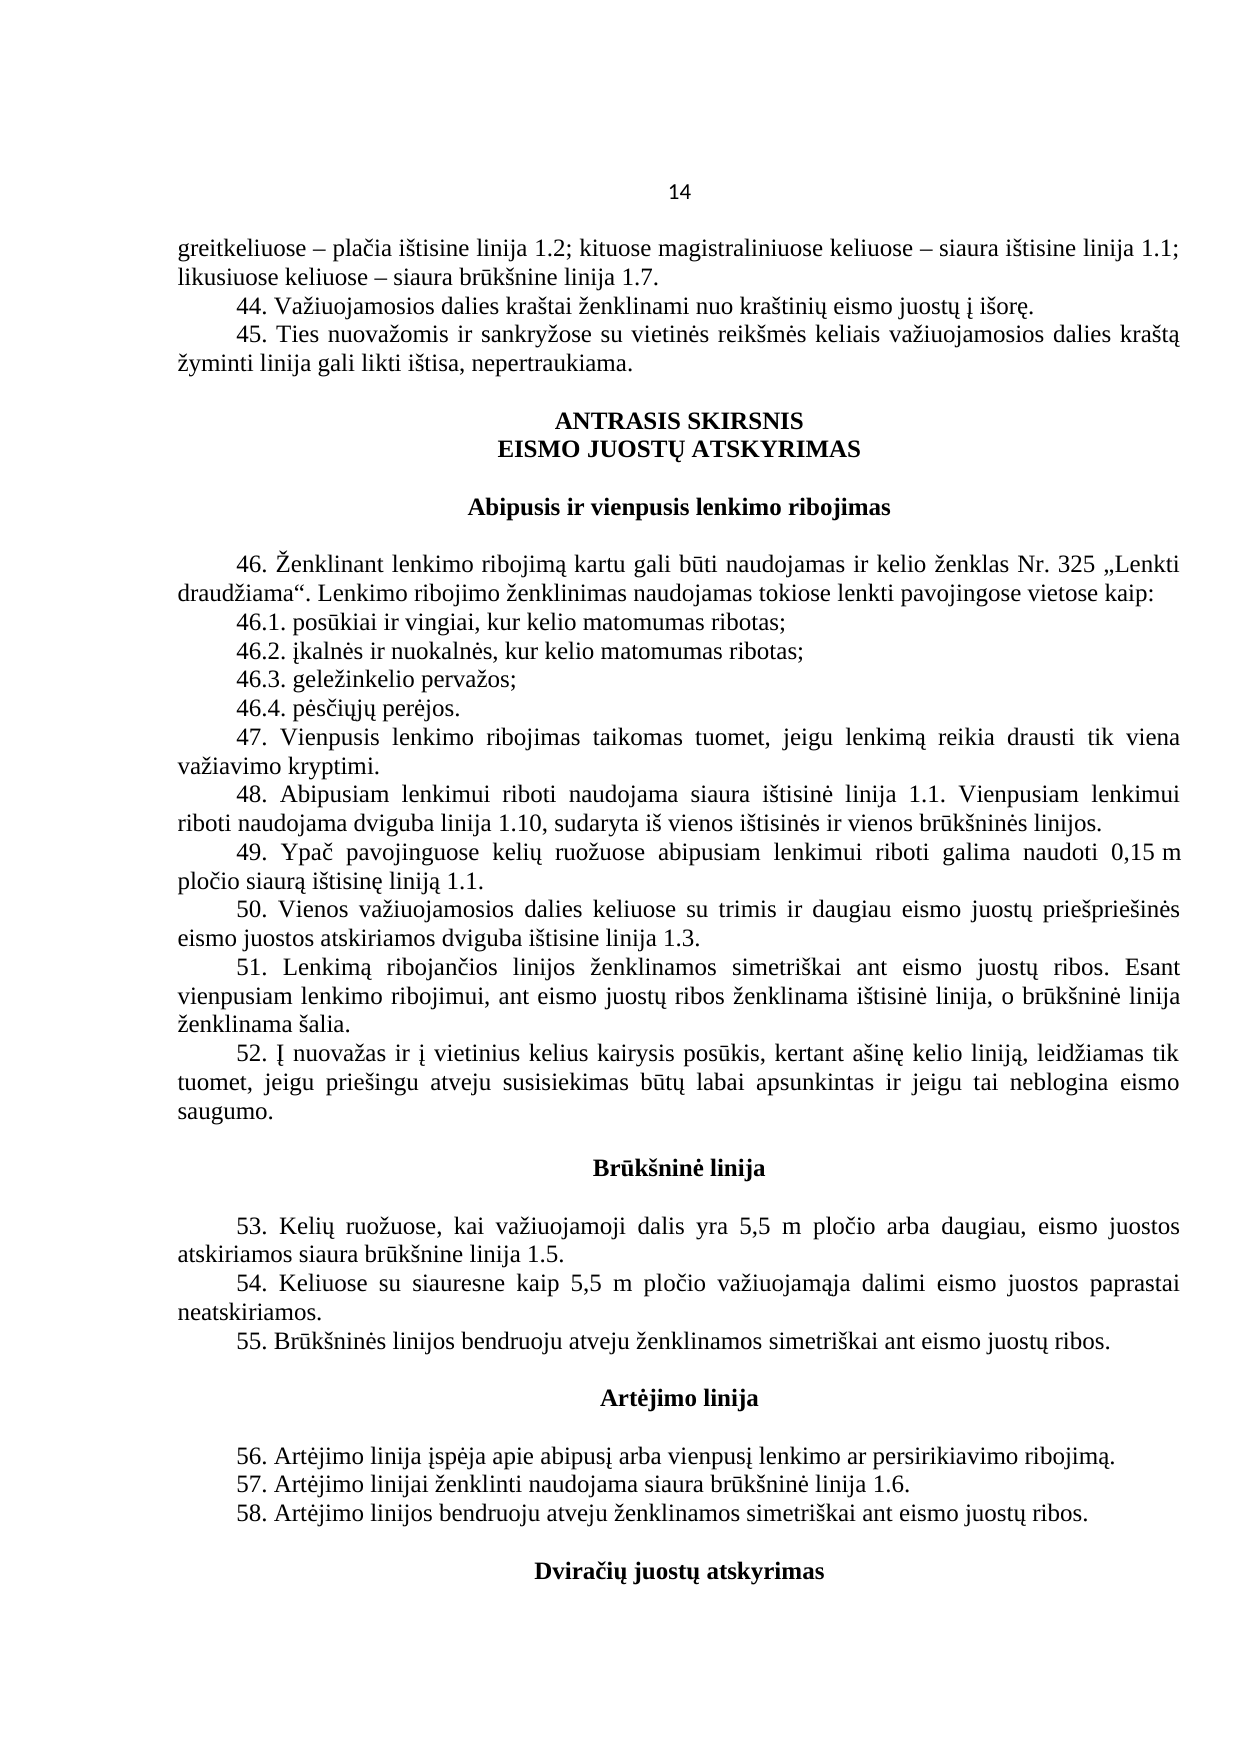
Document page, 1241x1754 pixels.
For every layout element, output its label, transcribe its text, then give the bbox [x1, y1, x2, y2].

text 51. Lenkimą ribojančios linijos ženklinamos simetriškai ant eismo juostų ribos. Esant vienpusiam lenkimo ribojimui, ant eismo juostų ribos ženklinama ištisinė linija, o brūkšninė linija ženklinama šalia. [177, 952, 1181, 1038]
text Abipusis ir vienpusis lenkimo ribojimas [177, 492, 1181, 521]
text 49. Ypač pavojinguose kelių ruožuose abipusiam lenkimui riboti galima naudoti 0,15 m pločio siaurą ištisinę liniją 1.1. [177, 837, 1181, 894]
text 46. Ženklinant lenkimo ribojimą kartu gali būti naudojamas ir kelio ženklas Nr. 325 „Lenkti draudžiama“. Lenkimo ribojimo ženklinimas naudojamas tokiose lenkti pavojingose vietose kaip: [177, 549, 1181, 607]
text 46.3. geležinkelio pervažos; [177, 664, 1181, 693]
text 46.1. posūkiai ir vingiai, kur kelio matomumas ribotas; [177, 607, 1181, 636]
text 52. Į nuovažas ir į vietinius kelius kairysis posūkis, kertant ašinę kelio liniją, leidžiamas tik tuomet, jeigu priešingu atveju susisiekimas būtų labai apsunkintas ir jeigu tai neblogina eismo saugumo. [177, 1038, 1181, 1124]
text ANTRASIS skirsnis [177, 406, 1181, 434]
text 50. Vienos važiuojamosios dalies keliuose su trimis ir daugiau eismo juostų priešpriešinės eismo juostos atskiriamos dviguba ištisine linija 1.3. [177, 894, 1181, 952]
text Dviračių juostų atskyrimas [177, 1556, 1181, 1584]
text Brūkšninė linija [177, 1153, 1181, 1182]
text greitkeliuose – plačia ištisine linija 1.2; kituose magistraliniuose keliuose – siaura ištisine linija 1.1; likusiuose keliuose – siaura brūkšnine linija 1.7. [177, 233, 1181, 291]
text 55. Brūkšninės linijos bendruoju atveju ženklinamos simetriškai ant eismo juostų ribos. [177, 1326, 1181, 1354]
text 57. Artėjimo linijai ženklinti naudojama siaura brūkšninė linija 1.6. [177, 1469, 1181, 1498]
text 44. Važiuojamosios dalies kraštai ženklinami nuo kraštinių eismo juostų į išorę. [177, 291, 1181, 319]
text 46.4. pėsčiųjų perėjos. [177, 693, 1181, 722]
text Artėjimo linija [177, 1383, 1181, 1412]
text 45. Ties nuovažomis ir sankryžose su vietinės reikšmės keliais važiuojamosios dalies kraštą žyminti linija gali likti ištisa, nepertraukiama. [177, 319, 1181, 377]
text 47. Vienpusis lenkimo ribojimas taikomas tuomet, jeigu lenkimą reikia drausti tik viena važiavimo kryptimi. [177, 722, 1181, 779]
text 54. Keliuose su siauresne kaip 5,5 m pločio važiuojamąja dalimi eismo juostos paprastai neatskiriamos. [177, 1268, 1181, 1326]
text 48. Abipusiam lenkimui riboti naudojama siaura ištisinė linija 1.1. Vienpusiam lenkimui riboti naudojama dviguba linija 1.10, sudaryta iš vienos ištisinės ir vienos brūkšninės linijos. [177, 779, 1181, 837]
text Eismo juostų atskyrimas [177, 434, 1181, 463]
text 46.2. įkalnės ir nuokalnės, kur kelio matomumas ribotas; [177, 636, 1181, 664]
text 56. Artėjimo linija įspėja apie abipusį arba vienpusį lenkimo ar persirikiavimo ribojimą. [177, 1441, 1181, 1469]
text 58. Artėjimo linijos bendruoju atveju ženklinamos simetriškai ant eismo juostų ribos. [177, 1498, 1181, 1527]
text 53. Kelių ruožuose, kai važiuojamoji dalis yra 5,5 m pločio arba daugiau, eismo juostos atskiriamos siaura brūkšnine linija 1.5. [177, 1211, 1181, 1268]
